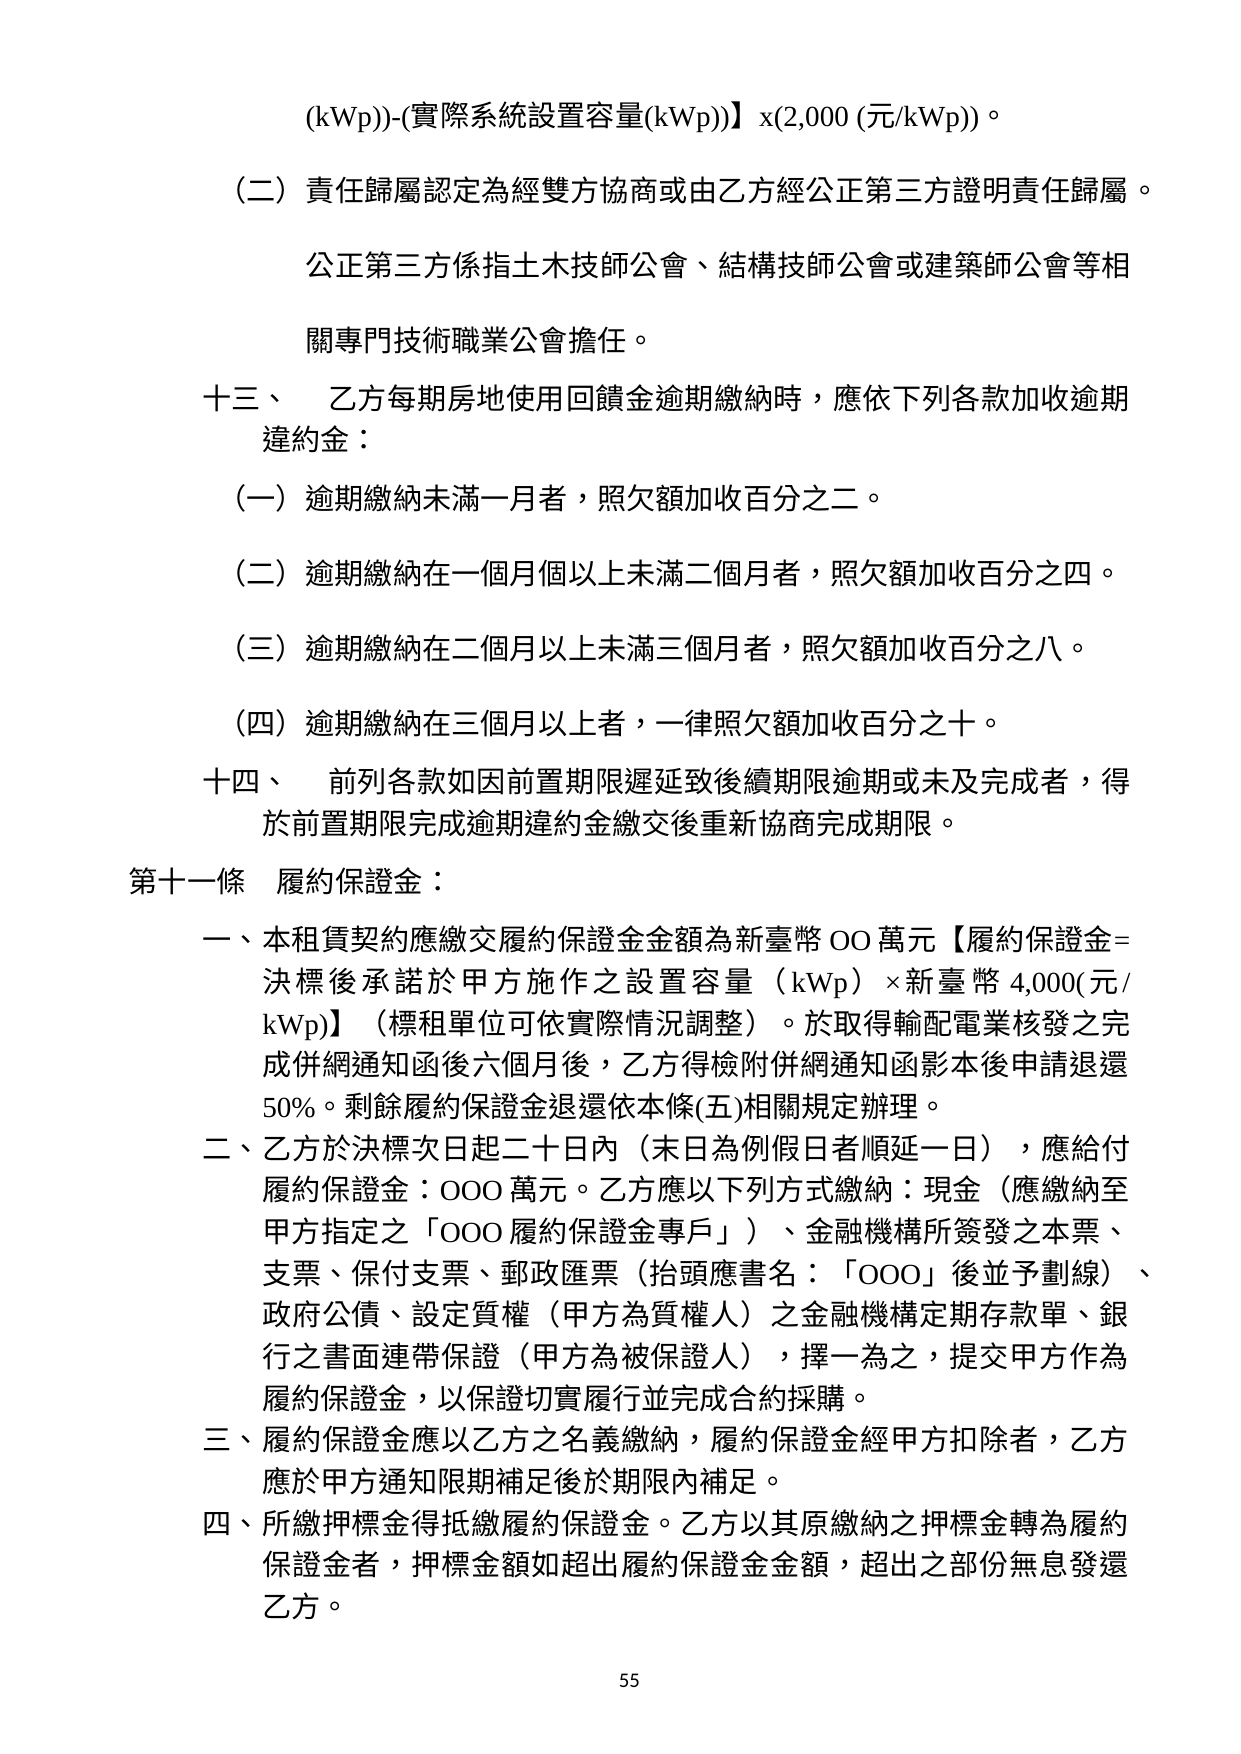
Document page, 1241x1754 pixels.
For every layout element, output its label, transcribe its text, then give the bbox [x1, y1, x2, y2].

list 逾期繳納在一個月個以上未滿二個月者，照欠額加收百分之四。 [217, 534, 1130, 609]
list 前列各款如因前置期限遲延致後續期限逾期或未及完成者，得於前置期限完成逾期違約金繳交後重新協商完成期限。 [202, 759, 1130, 842]
list 責任歸屬認定為經雙方協商或由乙方經公正第三方證明責任歸屬。公正第三方係指土木技師公會、結構技師公會或建築師公會等相關專門技術職業公會擔任。 [217, 151, 1130, 376]
list 履約保證金： [128, 842, 1130, 917]
list 本租賃契約應繳交履約保證金金額為新臺幣OO萬元【履約保證金=決標後承諾於甲方施作之設置容量（kWp）×新臺幣4,000(元/kWp)】（標租單位可依實際情況調整）。於取得輸配電業核發之完成併網通知函後六個月後，乙方得檢附併網通知函影本後申請退還50%。剩餘履約保證金退還依本條(五)相關規定辦理。 [202, 917, 1130, 1126]
list 逾期繳納未滿一月者，照欠額加收百分之二。 [217, 459, 1130, 534]
list 所繳押標金得抵繳履約保證金。乙方以其原繳納之押標金轉為履約保證金者，押標金額如超出履約保證金金額，超出之部份無息發還乙方。 [202, 1501, 1130, 1626]
list 履約保證金應以乙方之名義繳納，履約保證金經甲方扣除者，乙方應於甲方通知限期補足後於期限內補足。 [202, 1417, 1130, 1501]
list 逾期繳納在二個月以上未滿三個月者，照欠額加收百分之八。 [217, 609, 1130, 684]
list 逾期繳納在三個月以上者，一律照欠額加收百分之十。 [217, 684, 1130, 759]
list (kWp))-(實際系統設置容量(kWp))】x(2,000 (元/kWp))。 [217, 76, 1130, 151]
list 乙方於決標次日起二十日內（末日為例假日者順延一日），應給付履約保證金：OOO萬元。乙方應以下列方式繳納：現金（應繳納至甲方指定之「OOO履約保證金專戶」）、金融機構所簽發之本票、支票、保付支票、郵政匯票（抬頭應書名：「OOO」後並予劃線）、政府公債、設定質權（甲方為質權人）之金融機構定期存款單、銀行之書面連帶保證（甲方為被保證人），擇一為之，提交甲方作為履約保證金，以保證切實履行並完成合約採購。 [202, 1126, 1130, 1417]
list 乙方每期房地使用回饋金逾期繳納時，應依下列各款加收逾期違約金： [202, 376, 1130, 459]
